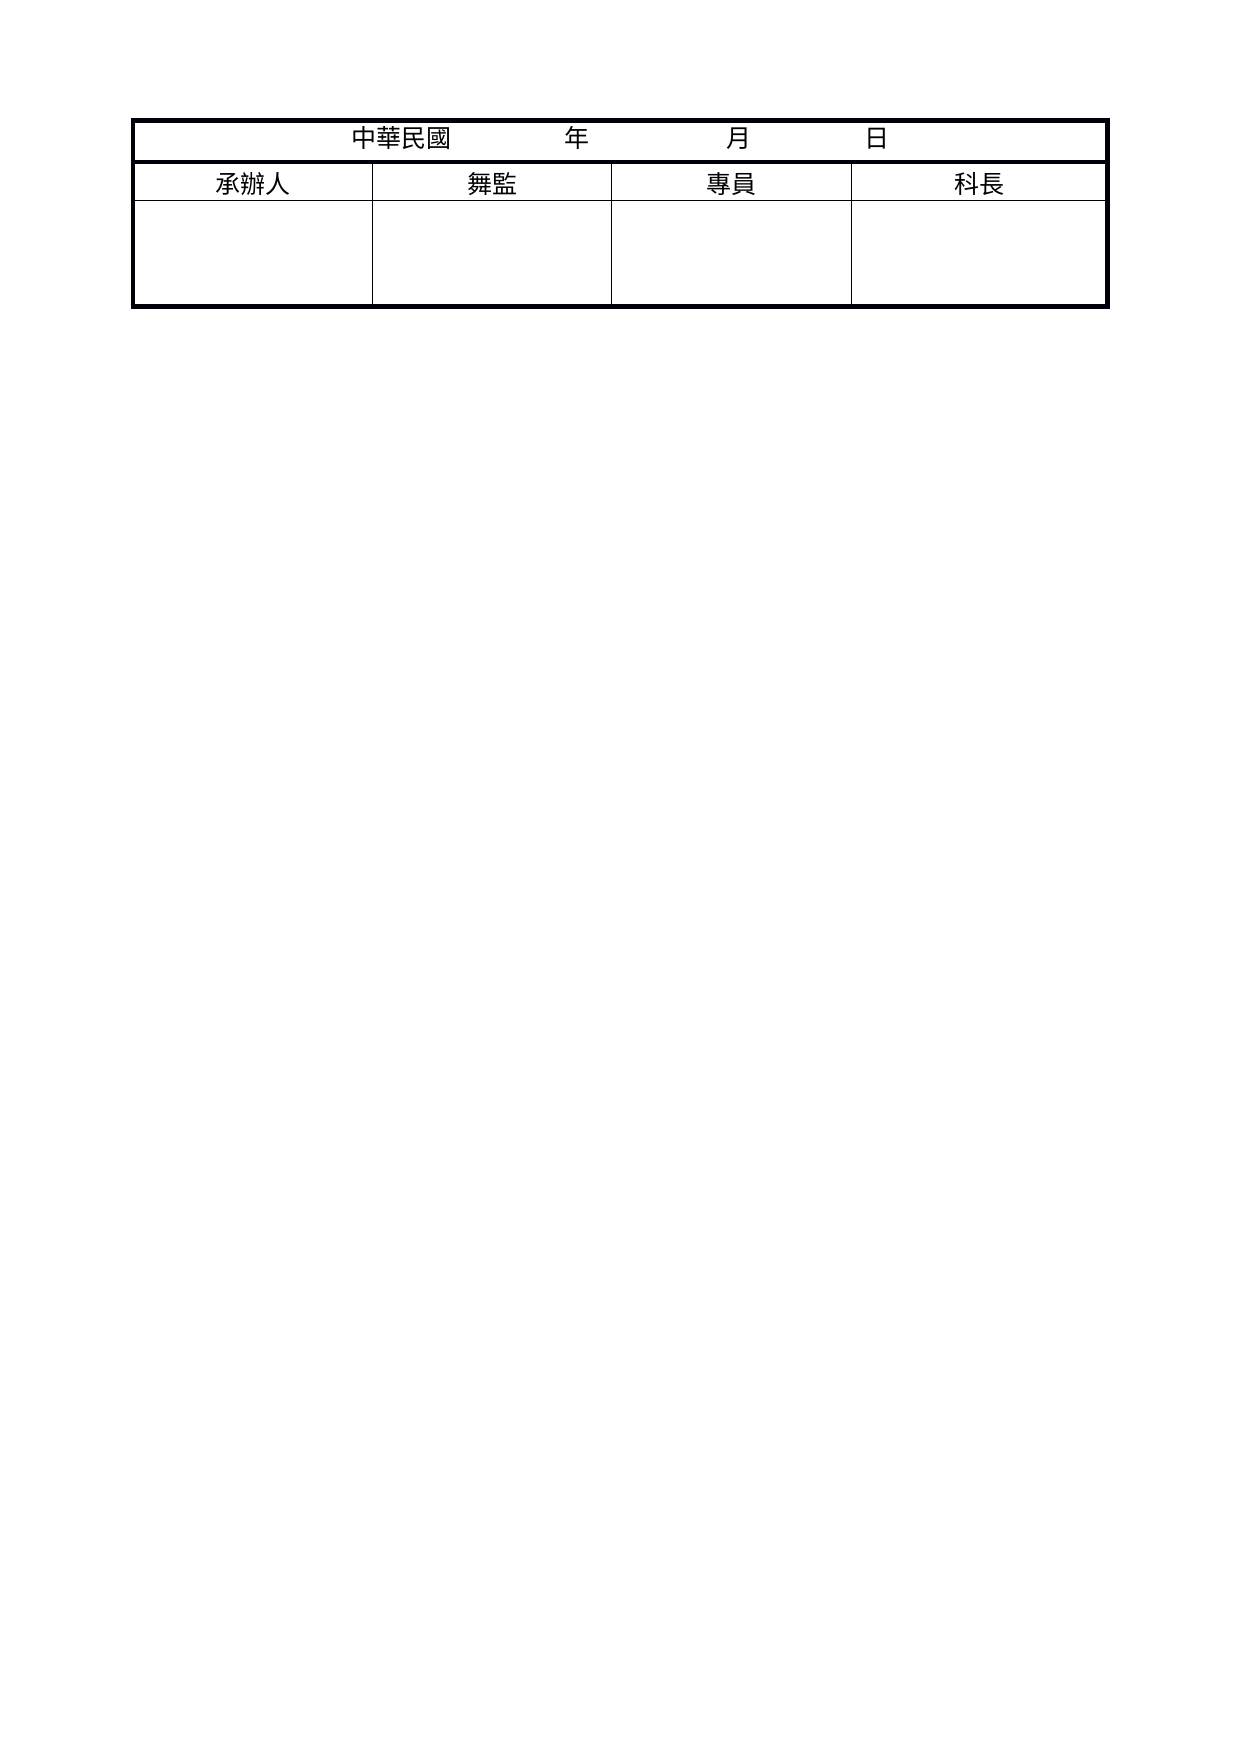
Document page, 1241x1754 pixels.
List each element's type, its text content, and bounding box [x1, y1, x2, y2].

table_cell 舞監 [373, 164, 611, 200]
table_cell [852, 201, 1105, 304]
table_cell [373, 201, 611, 304]
table_cell [612, 201, 851, 304]
table_cell 中華民國 年 月 日 [135, 123, 1105, 159]
table_cell 科長 [852, 164, 1105, 200]
table_cell 承辦人 [135, 164, 372, 200]
table_cell [135, 201, 372, 304]
table_cell 專員 [612, 164, 851, 200]
